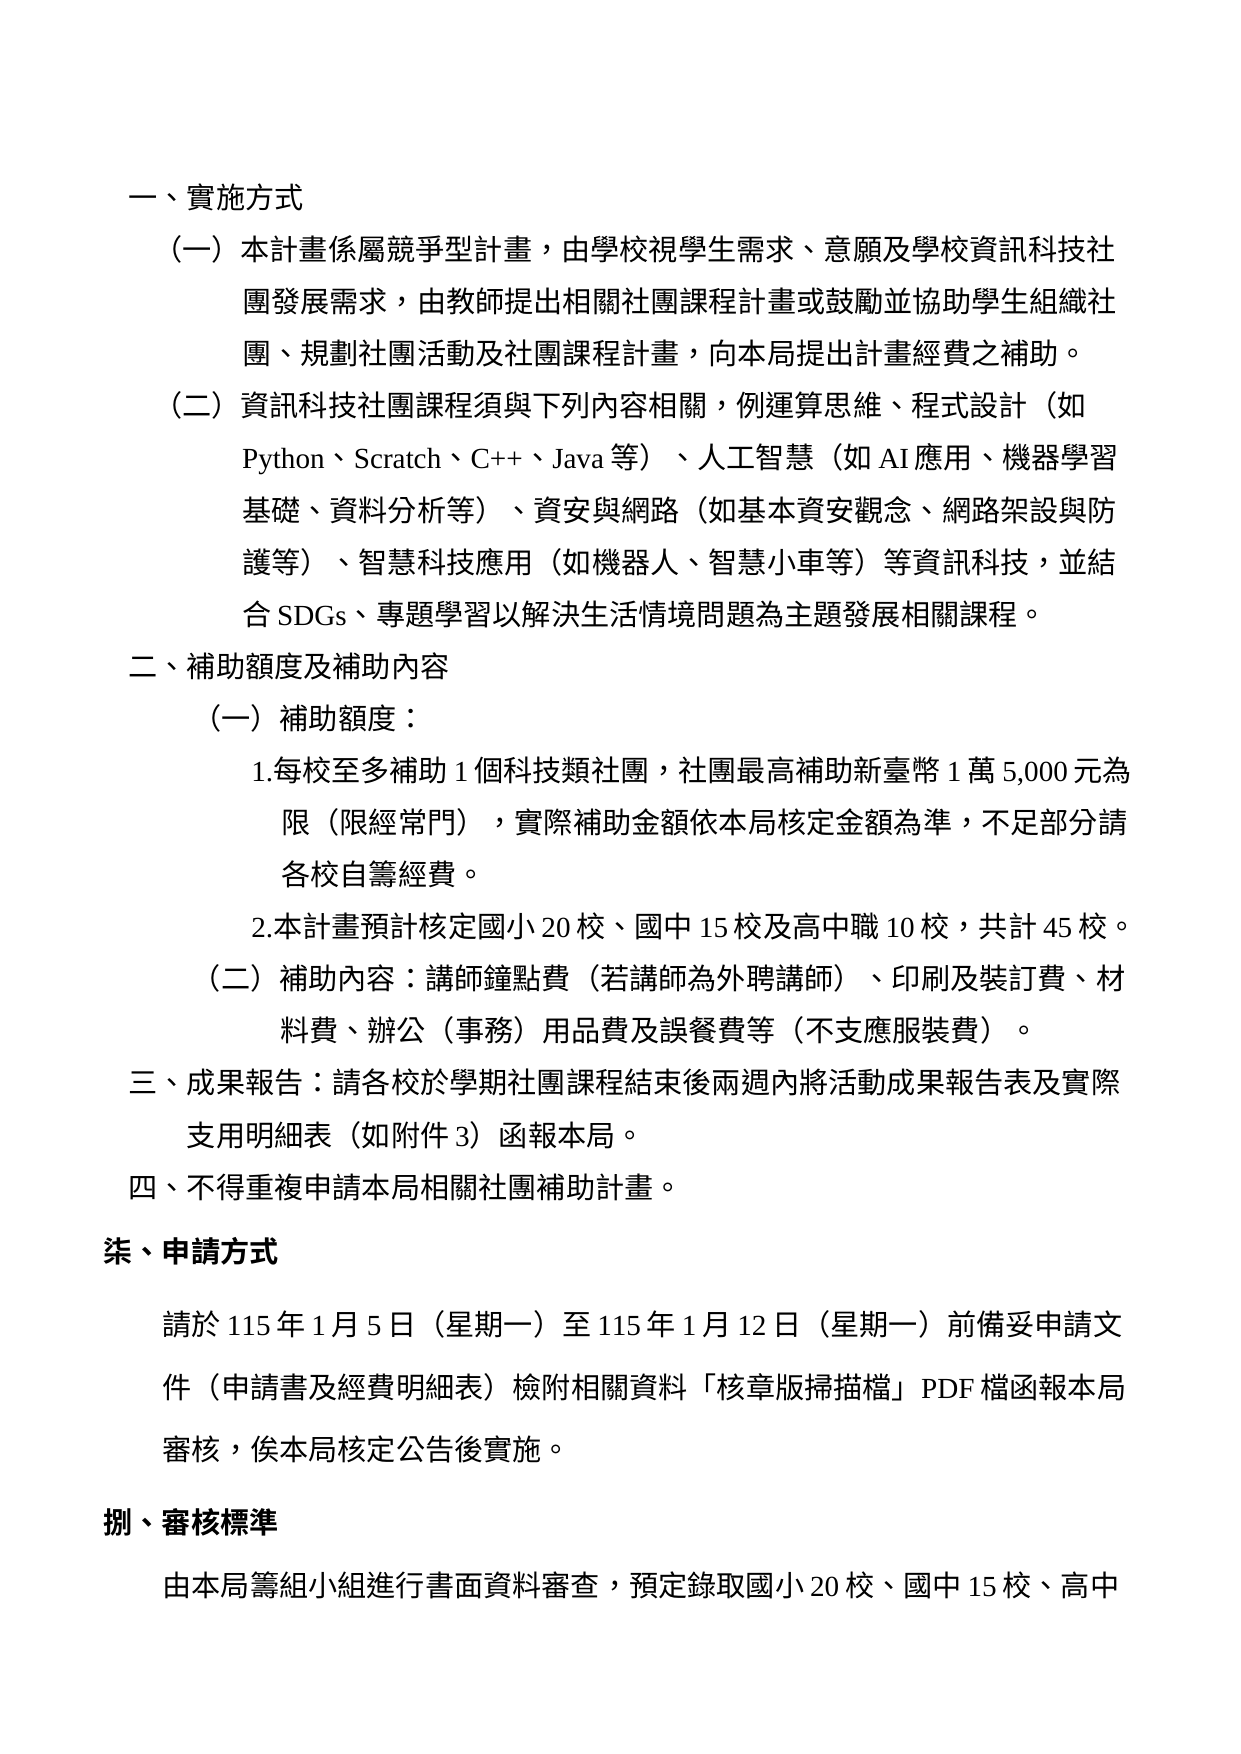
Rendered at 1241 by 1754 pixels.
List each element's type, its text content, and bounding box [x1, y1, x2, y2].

text （一）本計畫係屬競爭型計畫，由學校視學生需求、意願及學校資訊科技社團發展需求，由教師提出相關社團課程計畫或鼓勵並協助學生組織社團、規劃社團活動及社團課程計畫，向本局提出計畫經費之補助。 [153, 219, 1137, 375]
text 捌、審核標準 [103, 1479, 1137, 1542]
text 請於115年1月5日（星期一）至115年1月12日（星期一）前備妥申請文件（申請書及經費明細表）檢附相關資料「核章版掃描檔」PDF檔函報本局審核，俟本局核定公告後實施。 [162, 1281, 1137, 1469]
text （二）資訊科技社團課程須與下列內容相關，例運算思維、程式設計（如Python、Scratch、C++、Java等）、人工智慧（如AI應用、機器學習基礎、資料分析等）、資安與網路（如基本資安觀念、網路架設與防護等）、智慧科技應用（如機器人、智慧小車等）等資訊科技，並結合SDGs、專題學習以解決生活情境問題為主題發展相關課程。 [153, 375, 1137, 636]
text 由本局籌組小組進行書面資料審查，預定錄取國小20校、國中15校、高中 [162, 1542, 1137, 1604]
text 2.本計畫預計核定國小20校、國中15校及高中職10校，共計45校。 [251, 896, 1137, 948]
text 一、實施方式 [128, 167, 1137, 219]
text 三、成果報告：請各校於學期社團課程結束後兩週內將活動成果報告表及實際支用明細表（如附件3）函報本局。 [128, 1052, 1137, 1156]
text 1.每校至多補助1個科技類社團，社團最高補助新臺幣1萬5,000元為限（限經常門），實際補助金額依本局核定金額為準，不足部分請各校自籌經費。 [251, 740, 1137, 896]
text 四、不得重複申請本局相關社團補助計畫。 [128, 1156, 1137, 1208]
text 二、補助額度及補助內容 [128, 636, 1137, 688]
text （一）補助額度： [192, 688, 1137, 740]
text （二）補助內容：講師鐘點費（若講師為外聘講師）、印刷及裝訂費、材料費、辦公（事務）用品費及誤餐費等（不支應服裝費）。 [192, 948, 1137, 1052]
text 柒、申請方式 [103, 1208, 1137, 1271]
